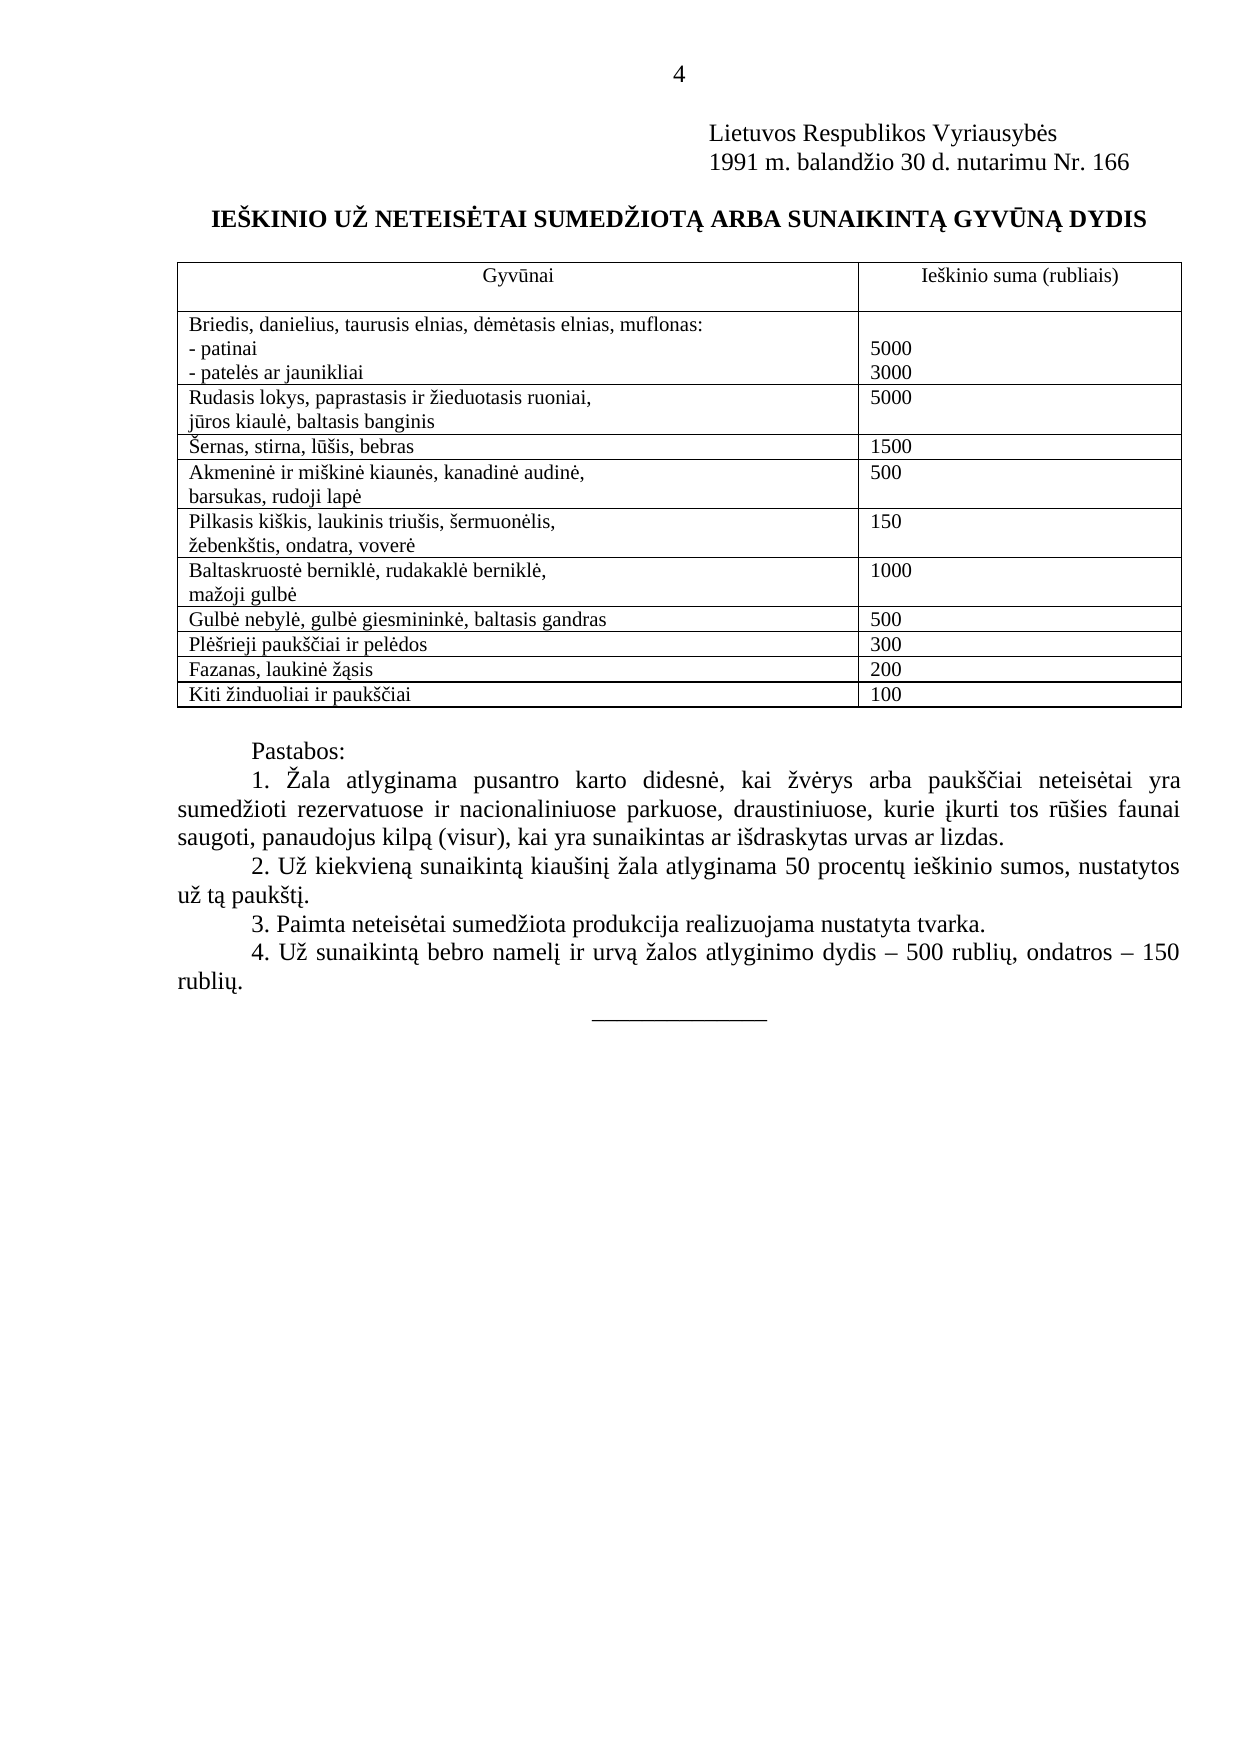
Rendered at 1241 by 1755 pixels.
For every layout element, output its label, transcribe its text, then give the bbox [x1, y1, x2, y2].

table_cell 100 [859, 683, 1181, 706]
table_cell Pilkasis kiškis, laukinis triušis, šermuonėlis, žebenkštis, ondatra, voverė [178, 509, 858, 557]
table_cell 1500 [859, 435, 1181, 458]
table_cell 5000 [859, 385, 1181, 433]
table_cell Plėšrieji paukščiai ir pelėdos [178, 632, 858, 656]
table_cell Rudasis lokys, paprastasis ir žieduotasis ruoniai, jūros kiaulė, baltasis banginis [178, 385, 858, 433]
text 2. Už kiekvieną sunaikintą kiaušinį žala atlyginama 50 procentų ieškinio sumos, nustatytos už tą paukštį. [177, 851, 1181, 909]
table_cell 1000 [859, 558, 1181, 606]
text 1991 m. balandžio 30 d. nutarimu Nr. 166 [177, 147, 1181, 176]
text 1. Žala atlyginama pusantro karto didesnė, kai žvėrys arba paukščiai neteisėtai yra sumedžioti rezervatuose ir nacionaliniuose parkuose, draustiniuose, kurie įkurti tos rūšies faunai saugoti, panaudojus kilpą (visur), kai yra sunaikintas ar išdraskytas urvas ar lizdas. [177, 765, 1181, 851]
text ______________ [177, 995, 1181, 1024]
text IEŠKINIO UŽ NETEISĖTAI SUMEDŽIOTĄ ARBA SUNAIKINTĄ GYVŪNĄ DYDIS [177, 204, 1181, 233]
table_cell 150 [859, 509, 1181, 557]
table_cell Baltaskruostė berniklė, rudakaklė berniklė, mažoji gulbė [178, 558, 858, 606]
table_cell 500 [859, 460, 1181, 508]
text Lietuvos Respublikos Vyriausybės [177, 118, 1181, 147]
text 3. Paimta neteisėtai sumedžiota produkcija realizuojama nustatyta tvarka. [177, 909, 1181, 937]
table_cell Gulbė nebylė, gulbė giesmininkė, baltasis gandras [178, 607, 858, 631]
table_cell Fazanas, laukinė žąsis [178, 657, 858, 681]
table_cell Akmeninė ir miškinė kiaunės, kanadinė audinė, barsukas, rudoji lapė [178, 460, 858, 508]
table_cell 200 [859, 657, 1181, 681]
table_cell Briedis, danielius, taurusis elnias, dėmėtasis elnias, muflonas: - patinai - patelės ar jaunikliai [178, 312, 858, 384]
table_header Gyvūnai [178, 263, 858, 311]
table_cell 500 [859, 607, 1181, 631]
text Pastabos: [177, 736, 1181, 765]
table_header Ieškinio suma (rubliais) [859, 263, 1181, 311]
table_cell 300 [859, 632, 1181, 656]
table_cell 5000 3000 [859, 312, 1181, 384]
text 4. Už sunaikintą bebro namelį ir urvą žalos atlyginimo dydis – 500 rublių, ondatros – 150 rublių. [177, 937, 1181, 995]
table_cell Kiti žinduoliai ir paukščiai [178, 683, 858, 706]
table_cell Šernas, stirna, lūšis, bebras [178, 435, 858, 458]
